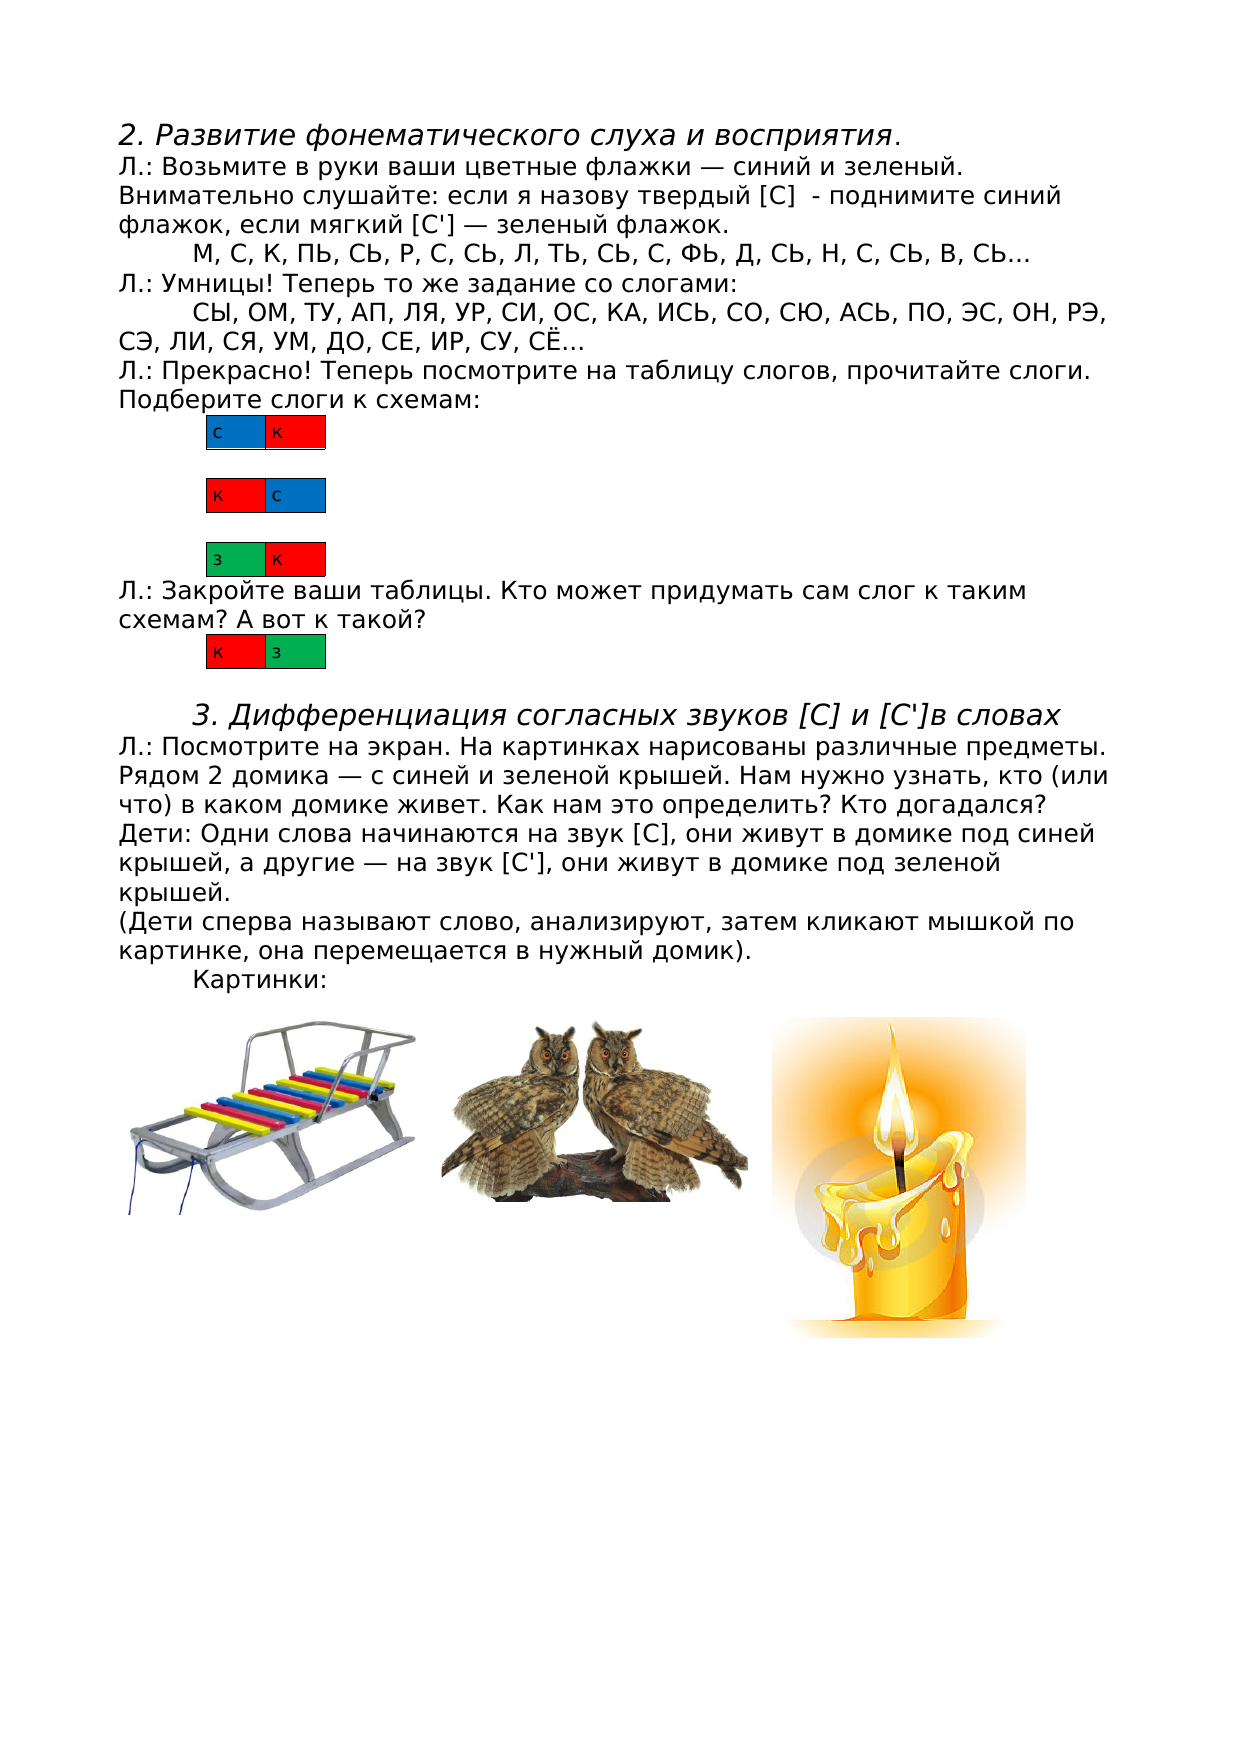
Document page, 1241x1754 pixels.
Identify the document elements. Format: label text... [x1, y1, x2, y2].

text СЫ, ОМ, ТУ, АП, ЛЯ, УР, СИ, ОС, КА, ИСЬ, СО, СЮ, АСЬ, ПО, ЭС, ОН, РЭ, СЭ, ЛИ, СЯ, УМ, ДО, СЕ, ИР, СУ, СЁ... [118, 298, 1122, 356]
text Л.: Прекрасно! Теперь посмотрите на таблицу слогов, прочитайте слоги. Подберите слоги к схемам: [118, 356, 1122, 414]
table_header з [266, 635, 325, 668]
table_header с [207, 416, 265, 448]
text Картинки: [118, 965, 1122, 994]
text 2. Развитие фонематического слуха и восприятия. [118, 118, 1122, 152]
table_header к [207, 479, 265, 512]
text (Дети сперва называют слово, анализируют, затем кликают мышкой по картинке, она перемещается в нужный домик). [118, 907, 1122, 965]
table_header з [207, 543, 265, 576]
text Л.: Посмотрите на экран. На картинках нарисованы различные предметы. Рядом 2 домика — с синей и зеленой крышей. Нам нужно узнать, кто (или что) в каком домике живет. Как нам это определить? Кто догадался? [118, 732, 1122, 819]
text Л.: Умницы! Теперь то же задание со слогами: [118, 269, 1122, 298]
text Л.: Закройте ваши таблицы. Кто может придумать сам слог к таким схемам? А вот к такой? [118, 576, 1122, 634]
table_header к [207, 635, 265, 668]
text Л.: Возьмите в руки ваши цветные флажки — синий и зеленый. [118, 152, 1122, 181]
text М, С, К, ПЬ, СЬ, Р, С, СЬ, Л, ТЬ, СЬ, С, ФЬ, Д, СЬ, Н, С, СЬ, В, СЬ... [118, 239, 1122, 269]
text Внимательно слушайте: если я назову твердый [С] - поднимите синий флажок, если мягкий [С'] — зеленый флажок. [118, 181, 1122, 239]
table_header с [266, 479, 325, 512]
table_header к [266, 543, 325, 576]
text Дети: Одни слова начинаются на звук [С], они живут в домике под синей крышей, а другие — на звук [С'], они живут в домике под зеленой крышей. [118, 819, 1122, 907]
text 3. Дифференциация согласных звуков [С] и [С']в словах [118, 698, 1122, 732]
table_header к [266, 416, 325, 448]
